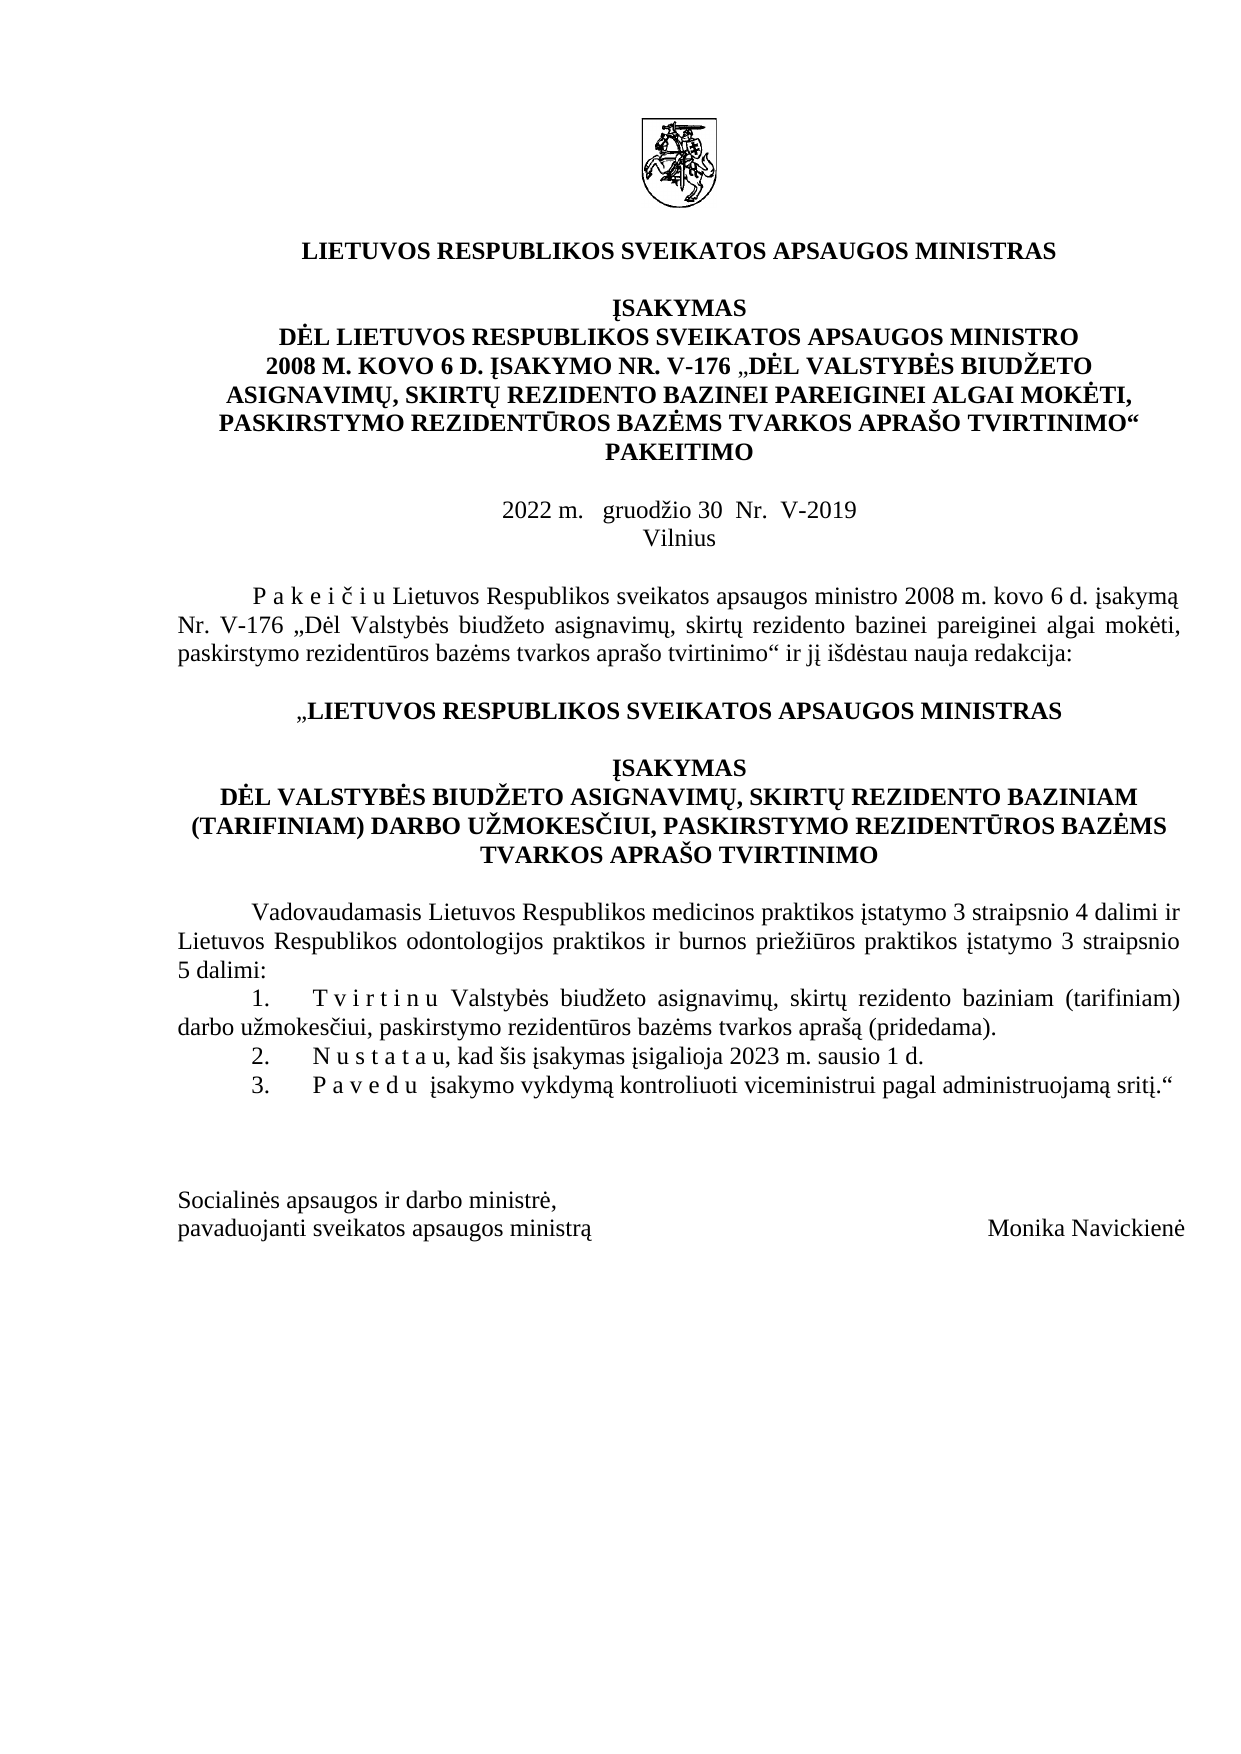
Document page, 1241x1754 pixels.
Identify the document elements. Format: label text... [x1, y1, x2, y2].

text Vilnius [177, 523, 1181, 552]
text Vadovaudamasis Lietuvos Respublikos medicinos praktikos įstatymo 3 straipsnio 4 dalimi ir Lietuvos Respublikos odontologijos praktikos ir burnos priežiūros praktikos įstatymo 3 straipsnio 5 dalimi: [177, 897, 1181, 983]
text ĮSAKYMAS [177, 753, 1181, 782]
text pavaduojanti sveikatos apsaugos ministrą Monika Navickienė [177, 1213, 1208, 1242]
text LIETUVOS RESPUBLIKOS SVEIKATOS APSAUGOS MINISTRAS [177, 236, 1181, 265]
text 2. N u s t a t a u, kad šis įsakymas įsigalioja 2023 m. sausio 1 d. [177, 1041, 1178, 1070]
text Socialinės apsaugos ir darbo ministrė, [177, 1185, 1181, 1213]
text P a k e i č i u Lietuvos Respublikos sveikatos apsaugos ministro 2008 m. kovo 6 d. įsakymą Nr. V-176 „Dėl Valstybės biudžeto asignavimų, skirtų rezidento bazinei pareiginei algai mokėti, paskirstymo rezidentūros bazėms tvarkos aprašo tvirtinimo“ ir jį išdėstau nauja redakcija: [177, 581, 1181, 667]
text 2022 m. gruodžio 30 Nr. V-2019 [177, 495, 1181, 523]
text 3. P a v e d u įsakymo vykdymą kontroliuoti viceministrui pagal administruojamą sritį.“ [177, 1070, 1181, 1098]
text 1. Tvirtinu Valstybės biudžeto asignavimų, skirtų rezidento baziniam (tarifiniam) darbo užmokesčiui, paskirstymo rezidentūros bazėms tvarkos aprašą (pridedama). [177, 983, 1181, 1041]
text DĖL VALSTYBĖS BIUDŽETO ASIGNAVIMŲ, SKIRTŲ REZIDENTO BAZINIAM (TARIFINIAM) DARBO UŽMOKESČIUI, PASKIRSTYMO REZIDENTŪROS BAZĖMS TVARKOS APRAŠO TVIRTINIMO [177, 782, 1181, 868]
text „LIETUVOS RESPUBLIKOS SVEIKATOS APSAUGOS MINISTRAS [177, 696, 1181, 725]
text DĖL LIETUVOS RESPUBLIKOS SVEIKATOS APSAUGOS MINISTRO 2008 M. KOVO 6 D. ĮSAKYMO NR. V-176 „DĖL VALSTYBĖS BIUDŽETO ASIGNAVIMŲ, SKIRTŲ REZIDENTO BAZINEI PAREIGINEI ALGAI MOKĖTI, PASKIRSTYMO REZIDENTŪROS BAZĖMS TVARKOS APRAŠO TVIRTINIMO“ PAKEITIMO [177, 322, 1181, 466]
text ĮSAKYMAS [177, 293, 1181, 322]
